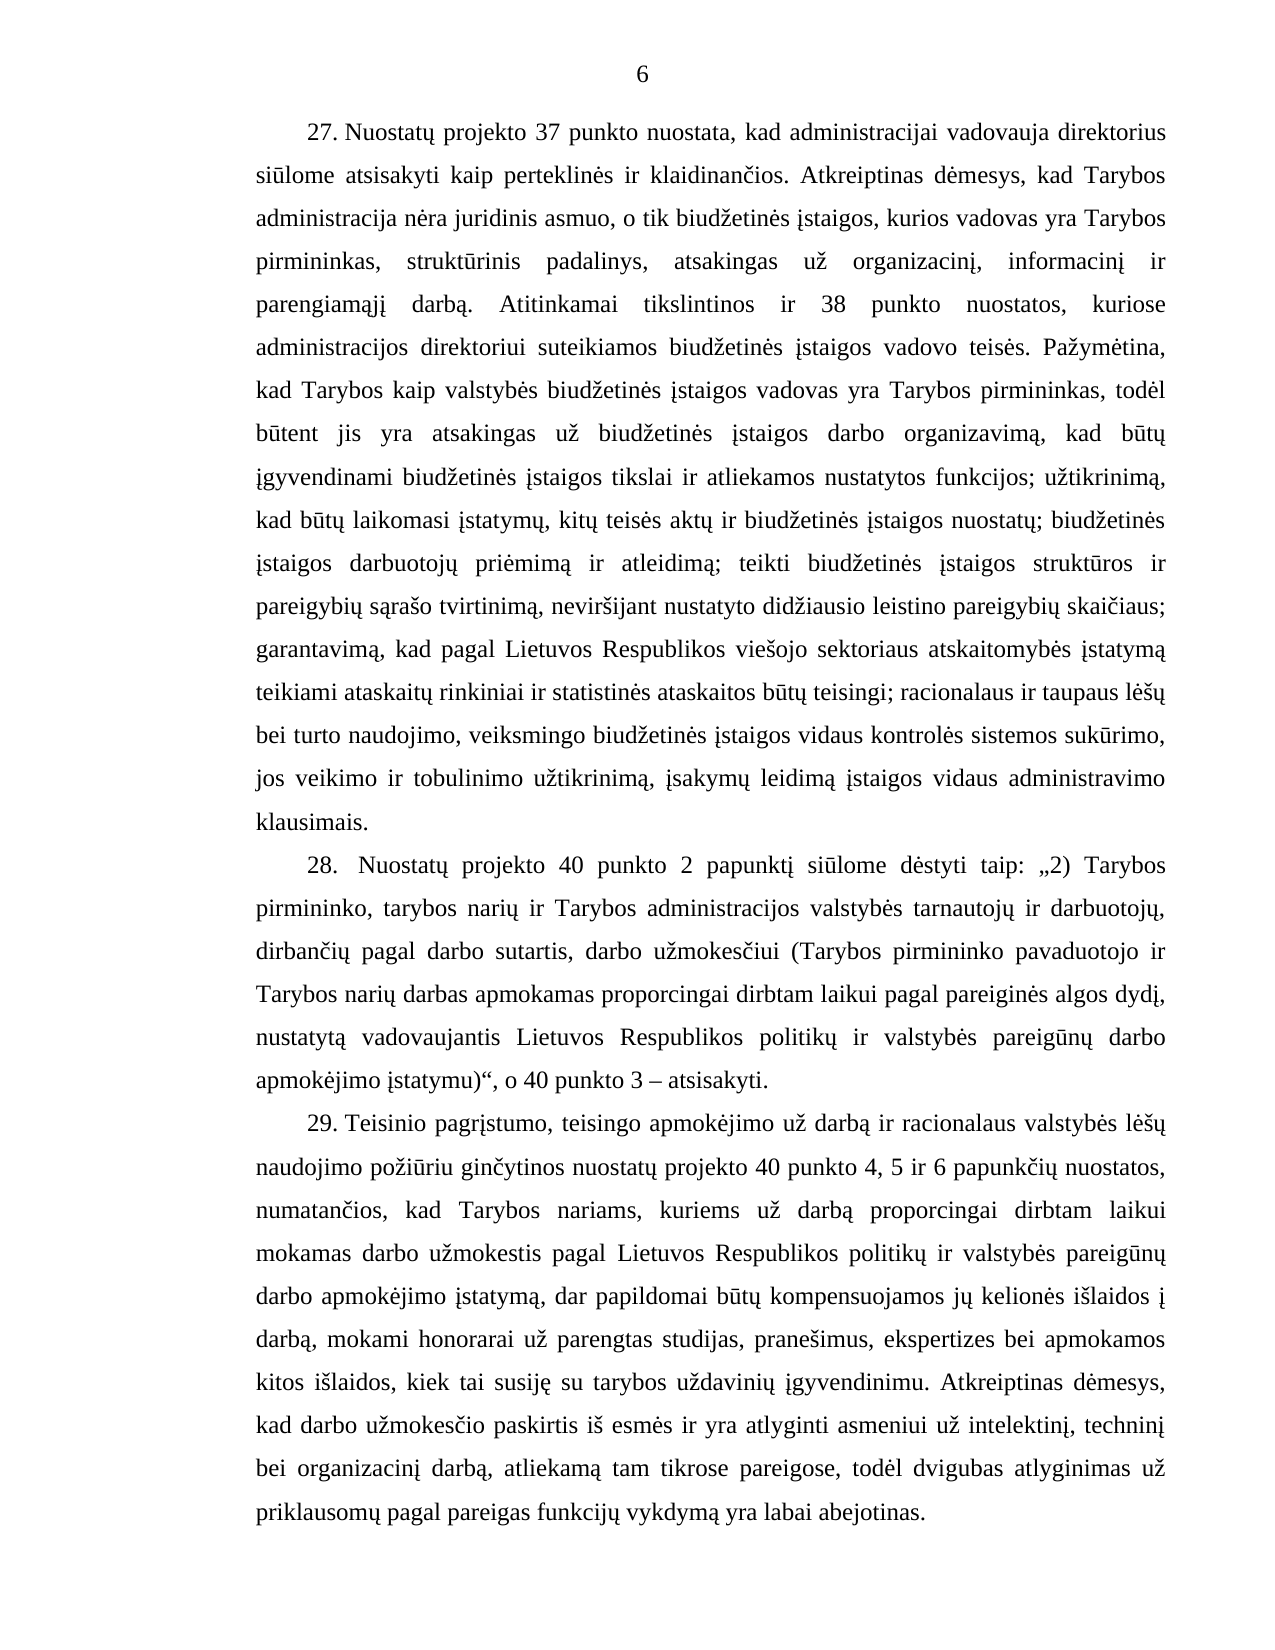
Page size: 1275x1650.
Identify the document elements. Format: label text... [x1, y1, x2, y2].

list Nuostatų projekto 40 punkto 2 papunktį siūlome dėstyti taip: „2) Tarybos pirmininko, tarybos narių ir Tarybos administracijos valstybės tarnautojų ir darbuotojų, dirbančių pagal darbo sutartis, darbo užmokesčiui (Tarybos pirmininko pavaduotojo ir Tarybos narių darbas apmokamas proporcingai dirbtam laikui pagal pareiginės algos dydį, nustatytą vadovaujantis Lietuvos Respublikos politikų ir valstybės pareigūnų darbo apmokėjimo įstatymu)“, o 40 punkto 3 – atsisakyti. [218, 850, 1167, 1094]
list Nuostatų projekto 37 punkto nuostata, kad administracijai vadovauja direktorius siūlome atsisakyti kaip perteklinės ir klaidinančios. Atkreiptinas dėmesys, kad Tarybos administracija nėra juridinis asmuo, o tik biudžetinės įstaigos, kurios vadovas yra Tarybos pirmininkas, struktūrinis padalinys, atsakingas už organizacinį, informacinį ir parengiamąjį darbą. Atitinkamai tikslintinos ir 38 punkto nuostatos, kuriose administracijos direktoriui suteikiamos biudžetinės įstaigos vadovo teisės. Pažymėtina, kad Tarybos kaip valstybės biudžetinės įstaigos vadovas yra Tarybos pirmininkas, todėl būtent jis yra atsakingas už biudžetinės įstaigos darbo organizavimą, kad būtų įgyvendinami biudžetinės įstaigos tikslai ir atliekamos nustatytos funkcijos; užtikrinimą, kad būtų laikomasi įstatymų, kitų teisės aktų ir biudžetinės įstaigos nuostatų; biudžetinės įstaigos darbuotojų priėmimą ir atleidimą; teikti biudžetinės įstaigos struktūros ir pareigybių sąrašo tvirtinimą, neviršijant nustatyto didžiausio leistino pareigybių skaičiaus; garantavimą, kad pagal Lietuvos Respublikos viešojo sektoriaus atskaitomybės įstatymą teikiami ataskaitų rinkiniai ir statistinės ataskaitos būtų teisingi; racionalaus ir taupaus lėšų bei turto naudojimo, veiksmingo biudžetinės įstaigos vidaus kontrolės sistemos sukūrimo, jos veikimo ir tobulinimo užtikrinimą, įsakymų leidimą įstaigos vidaus administravimo klausimais. [218, 117, 1167, 835]
list Teisinio pagrįstumo, teisingo apmokėjimo už darbą ir racionalaus valstybės lėšų naudojimo požiūriu ginčytinos nuostatų projekto 40 punkto 4, 5 ir 6 papunkčių nuostatos, numatančios, kad Tarybos nariams, kuriems už darbą proporcingai dirbtam laikui mokamas darbo užmokestis pagal Lietuvos Respublikos politikų ir valstybės pareigūnų darbo apmokėjimo įstatymą, dar papildomai būtų kompensuojamos jų kelionės išlaidos į darbą, mokami honorarai už parengtas studijas, pranešimus, ekspertizes bei apmokamos kitos išlaidos, kiek tai susiję su tarybos uždavinių įgyvendinimu. Atkreiptinas dėmesys, kad darbo užmokesčio paskirtis iš esmės ir yra atlyginti asmeniui už intelektinį, techninį bei organizacinį darbą, atliekamą tam tikrose pareigose, todėl dvigubas atlyginimas už priklausomų pagal pareigas funkcijų vykdymą yra labai abejotinas. [218, 1108, 1167, 1525]
